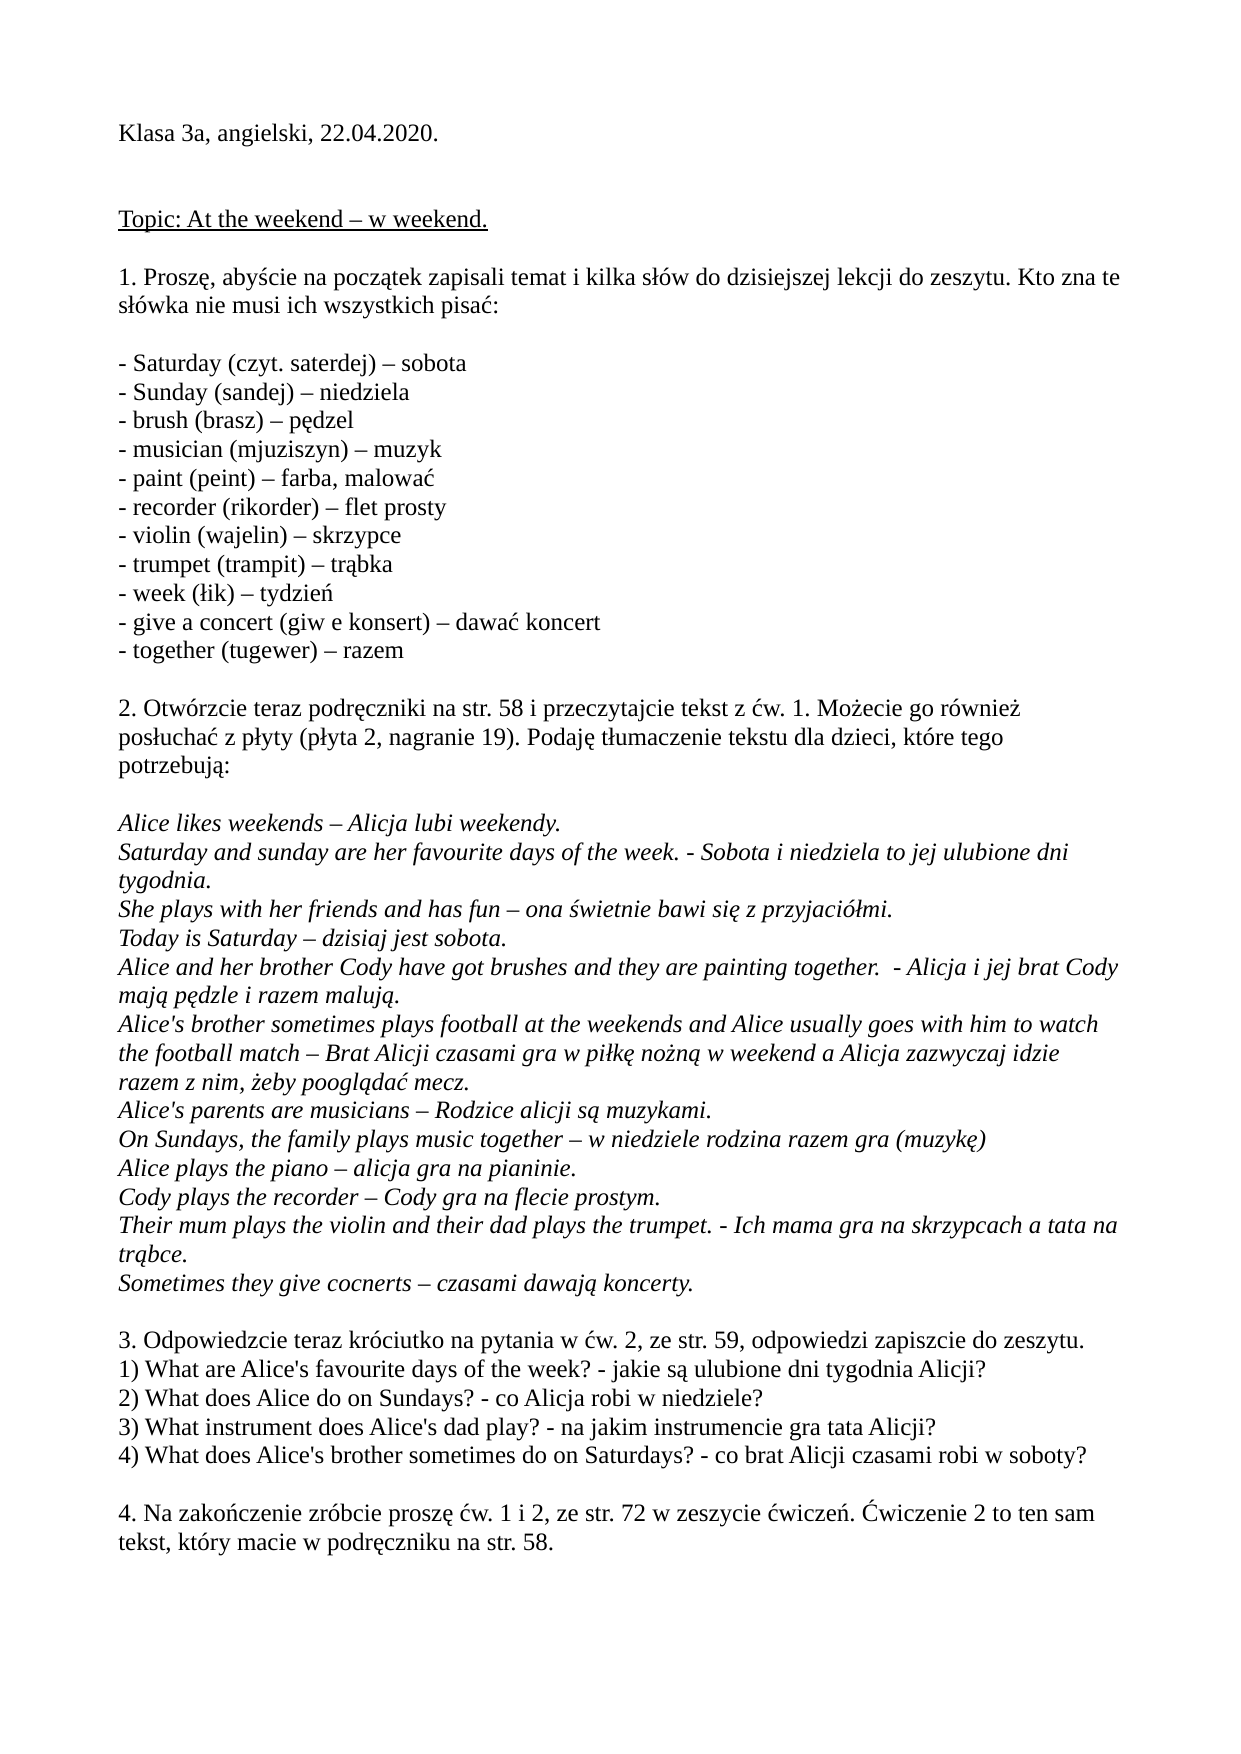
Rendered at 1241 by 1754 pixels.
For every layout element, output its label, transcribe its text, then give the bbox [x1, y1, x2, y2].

text Alice and her brother Cody have got brushes and they are painting together. - Alicja i jej brat Cody mają pędzle i razem malują. [118, 952, 1122, 1009]
text Klasa 3a, angielski, 22.04.2020. [118, 118, 1122, 147]
text Saturday and sunday are her favourite days of the week. - Sobota i niedziela to jej ulubione dni tygodnia. [118, 837, 1122, 894]
text - brush (brasz) – pędzel [118, 406, 1122, 434]
text 4) What does Alice's brother sometimes do on Saturdays? - co brat Alicji czasami robi w soboty? [118, 1441, 1122, 1469]
text Their mum plays the violin and their dad plays the trumpet. - Ich mama gra na skrzypcach a tata na trąbce. [118, 1211, 1122, 1268]
text 2) What does Alice do on Sundays? - co Alicja robi w niedziele? [118, 1383, 1122, 1412]
text 1. Proszę, abyście na początek zapisali temat i kilka słów do dzisiejszej lekcji do zeszytu. Kto zna te słówka nie musi ich wszystkich pisać: [118, 262, 1122, 319]
text - Sunday (sandej) – niedziela [118, 377, 1122, 406]
text 2. Otwórzcie teraz podręczniki na str. 58 i przeczytajcie tekst z ćw. 1. Możecie go również posłuchać z płyty (płyta 2, nagranie 19). Podaję tłumaczenie tekstu dla dzieci, które tego potrzebują: [118, 693, 1122, 779]
text - together (tugewer) – razem [118, 636, 1122, 664]
text Alice's brother sometimes plays football at the weekends and Alice usually goes with him to watch the football match – Brat Alicji czasami gra w piłkę nożną w weekend a Alicja zazwyczaj idzie razem z nim, żeby pooglądać mecz. [118, 1009, 1122, 1096]
text - give a concert (giw e konsert) – dawać koncert [118, 607, 1122, 636]
text On Sundays, the family plays music together – w niedziele rodzina razem gra (muzykę) [118, 1124, 1122, 1153]
text She plays with her friends and has fun – ona świetnie bawi się z przyjaciółmi. [118, 894, 1122, 923]
text Alice likes weekends – Alicja lubi weekendy. [118, 808, 1122, 837]
text - Saturday (czyt. saterdej) – sobota [118, 348, 1122, 377]
text Cody plays the recorder – Cody gra na flecie prostym. [118, 1182, 1122, 1211]
text Alice's parents are musicians – Rodzice alicji są muzykami. [118, 1096, 1122, 1124]
text - violin (wajelin) – skrzypce [118, 521, 1122, 549]
text - paint (peint) – farba, malować [118, 463, 1122, 492]
text - trumpet (trampit) – trąbka [118, 549, 1122, 578]
text 1) What are Alice's favourite days of the week? - jakie są ulubione dni tygodnia Alicji? [118, 1354, 1122, 1383]
text Today is Saturday – dzisiaj jest sobota. [118, 923, 1122, 952]
text Topic: At the weekend – w weekend. [118, 204, 1122, 233]
text - recorder (rikorder) – flet prosty [118, 492, 1122, 521]
text Sometimes they give cocnerts – czasami dawają koncerty. [118, 1268, 1122, 1297]
text 3) What instrument does Alice's dad play? - na jakim instrumencie gra tata Alicji? [118, 1412, 1122, 1441]
text 3. Odpowiedzcie teraz króciutko na pytania w ćw. 2, ze str. 59, odpowiedzi zapiszcie do zeszytu. [118, 1326, 1122, 1354]
text - week (łik) – tydzień [118, 578, 1122, 607]
text Alice plays the piano – alicja gra na pianinie. [118, 1153, 1122, 1182]
text 4. Na zakończenie zróbcie proszę ćw. 1 i 2, ze str. 72 w zeszycie ćwiczeń. Ćwiczenie 2 to ten sam tekst, który macie w podręczniku na str. 58. [118, 1498, 1122, 1556]
text - musician (mjuziszyn) – muzyk [118, 434, 1122, 463]
